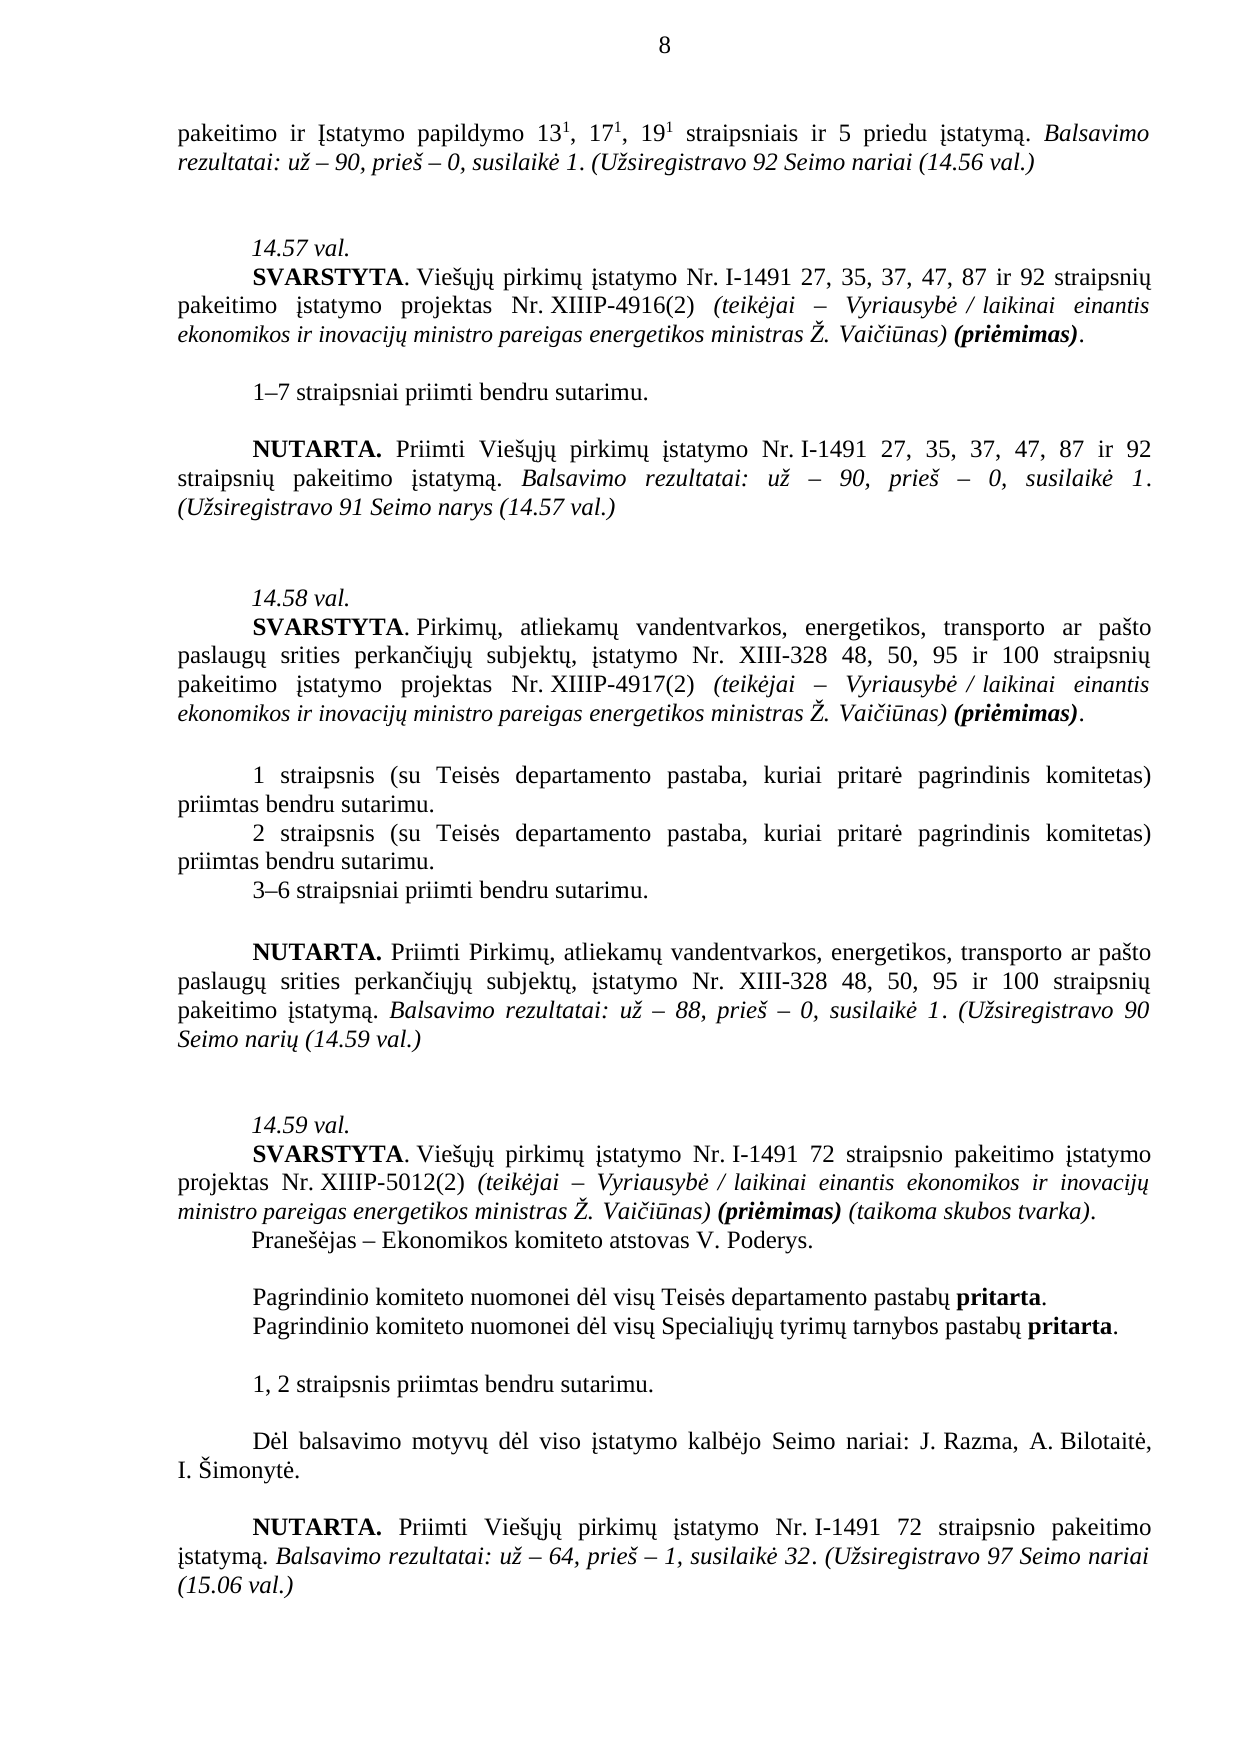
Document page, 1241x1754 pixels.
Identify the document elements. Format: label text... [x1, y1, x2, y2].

text 3–6 straipsniai priimti bendru sutarimu. [177, 875, 1152, 904]
text pakeitimo ir Įstatymo papildymo 131, 171, 191 straipsniais ir 5 priedu įstatymą. Balsavimo rezultatai: už – 90, prieš – 0, susilaikė 1. (Užsiregistravo 92 Seimo nariai (14.56 val.) [177, 118, 1152, 176]
text Pranešėjas – Ekonomikos komiteto atstovas V. Poderys. [177, 1225, 1152, 1254]
text SVARSTYTA. Viešųjų pirkimų įstatymo Nr. I-1491 27, 35, 37, 47, 87 ir 92 straipsnių pakeitimo įstatymo projektas Nr. XIIIP-4916(2) (teikėjai – Vyriausybė / laikinai einantis ekonomikos ir inovacijų ministro pareigas energetikos ministras Ž. Vaičiūnas) (priėmimas). [177, 262, 1152, 348]
text NUTARTA. Priimti Viešųjų pirkimų įstatymo Nr. I-1491 72 straipsnio pakeitimo įstatymą. Balsavimo rezultatai: už – 64, prieš – 1, susilaikė 32. (Užsiregistravo 97 Seimo nariai (15.06 val.) [177, 1512, 1152, 1599]
text NUTARTA. Priimti Pirkimų, atliekamų vandentvarkos, energetikos, transporto ar pašto paslaugų srities perkančiųjų subjektų, įstatymo Nr. XIII-328 48, 50, 95 ir 100 straipsnių pakeitimo įstatymą. Balsavimo rezultatai: už – 88, prieš – 0, susilaikė 1. (Užsiregistravo 90 Seimo narių (14.59 val.) [177, 937, 1152, 1052]
text 14.58 val. [177, 583, 1152, 612]
text NUTARTA. Priimti Viešųjų pirkimų įstatymo Nr. I-1491 27, 35, 37, 47, 87 ir 92 straipsnių pakeitimo įstatymą. Balsavimo rezultatai: už – 90, prieš – 0, susilaikė 1. (Užsiregistravo 91 Seimo narys (14.57 val.) [177, 434, 1152, 521]
text 14.59 val. [177, 1110, 1152, 1139]
text Pagrindinio komiteto nuomonei dėl visų Teisės departamento pastabų pritarta. [177, 1282, 1152, 1311]
text Pagrindinio komiteto nuomonei dėl visų Specialiųjų tyrimų tarnybos pastabų pritarta. [177, 1311, 1152, 1340]
text SVARSTYTA. Viešųjų pirkimų įstatymo Nr. I-1491 72 straipsnio pakeitimo įstatymo projektas Nr. XIIIP-5012(2) (teikėjai – Vyriausybė / laikinai einantis ekonomikos ir inovacijų ministro pareigas energetikos ministras Ž. Vaičiūnas) (priėmimas) (taikoma skubos tvarka). [177, 1139, 1152, 1225]
text 2 straipsnis (su Teisės departamento pastaba, kuriai pritarė pagrindinis komitetas) priimtas bendru sutarimu. [177, 818, 1152, 875]
text 1–7 straipsniai priimti bendru sutarimu. [177, 377, 1152, 406]
text 1, 2 straipsnis priimtas bendru sutarimu. [177, 1369, 1152, 1397]
text SVARSTYTA. Pirkimų, atliekamų vandentvarkos, energetikos, transporto ar pašto paslaugų srities perkančiųjų subjektų, įstatymo Nr. XIII-328 48, 50, 95 ir 100 straipsnių pakeitimo įstatymo projektas Nr. XIIIP-4917(2) (teikėjai – Vyriausybė / laikinai einantis ekonomikos ir inovacijų ministro pareigas energetikos ministras Ž. Vaičiūnas) (priėmimas). [177, 612, 1152, 727]
text Dėl balsavimo motyvų dėl viso įstatymo kalbėjo Seimo nariai: J. Razma, A. Bilotaitė, I. Šimonytė. [177, 1426, 1152, 1484]
text 14.57 val. [177, 233, 1152, 262]
text 1 straipsnis (su Teisės departamento pastaba, kuriai pritarė pagrindinis komitetas) priimtas bendru sutarimu. [177, 760, 1152, 818]
